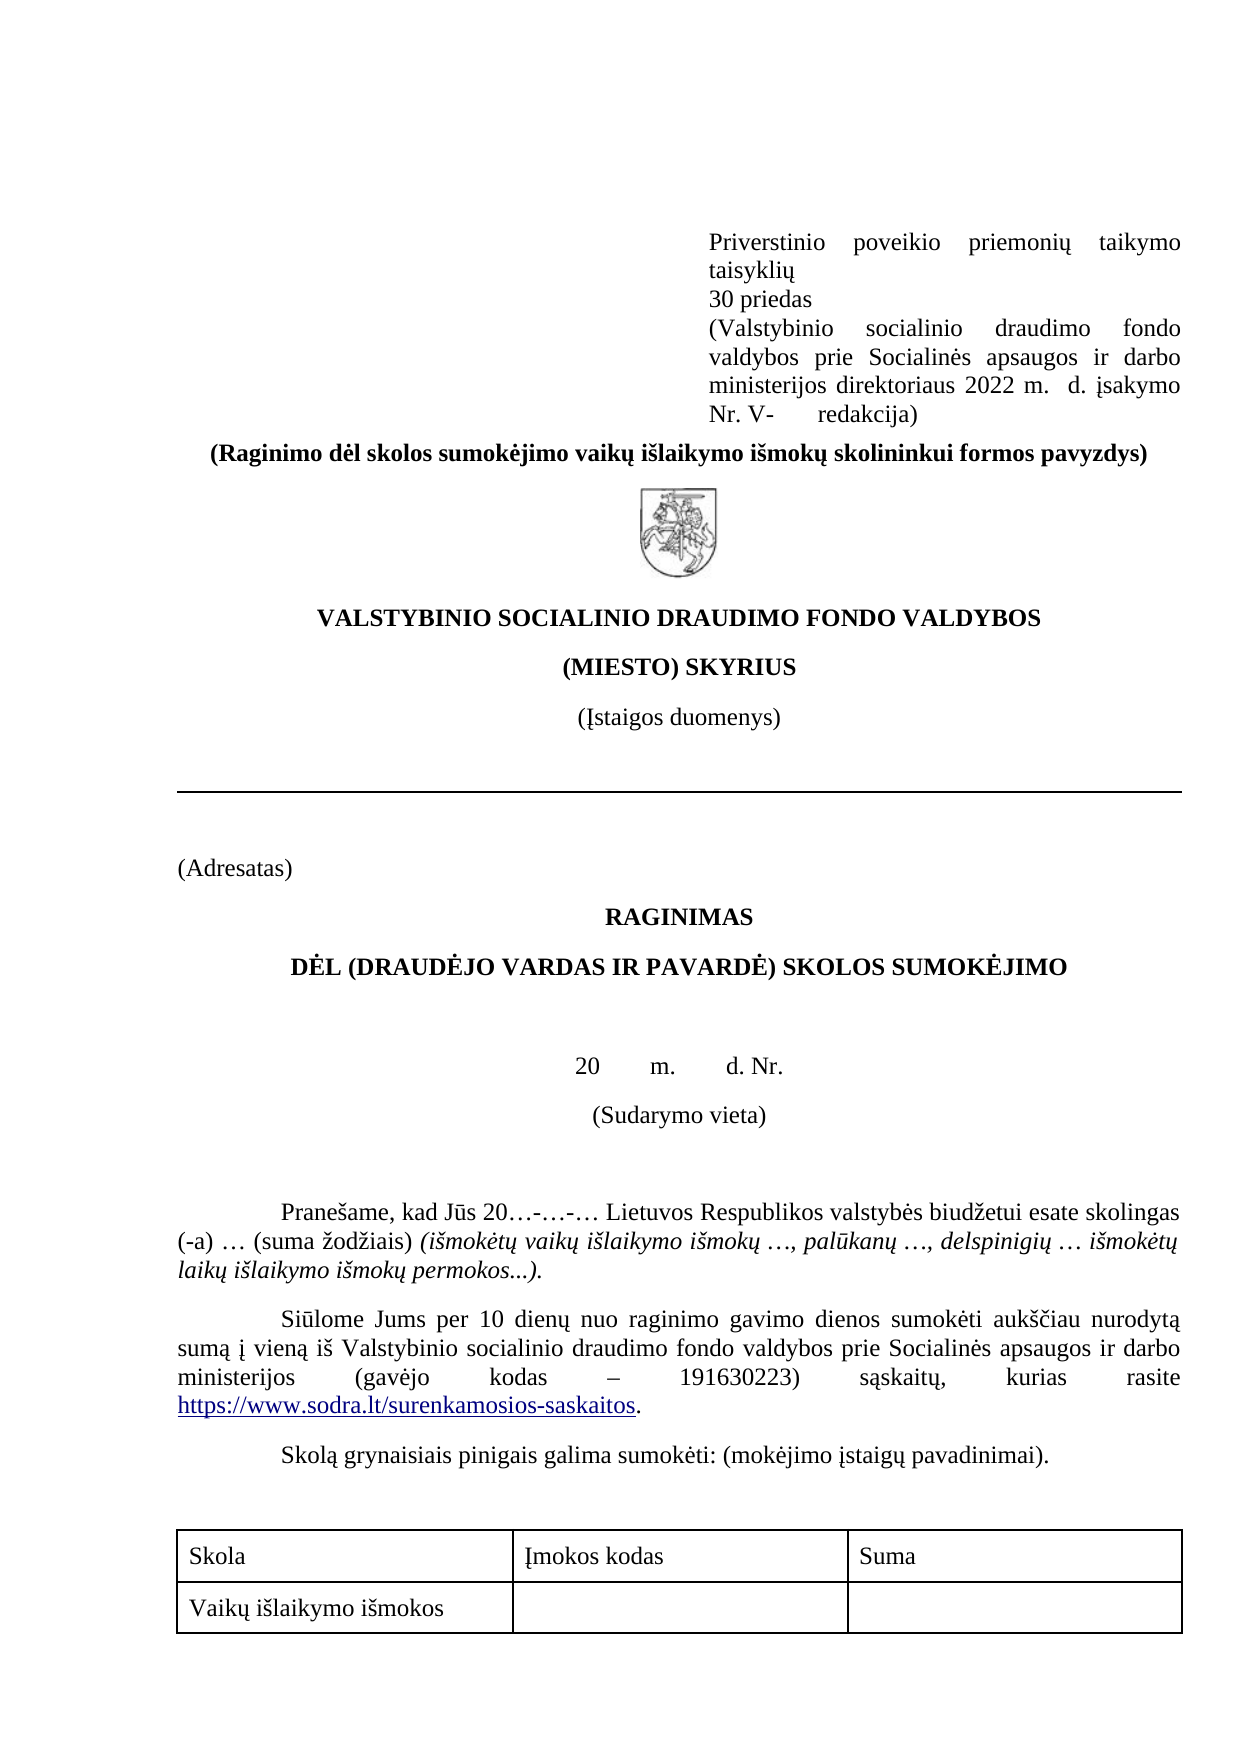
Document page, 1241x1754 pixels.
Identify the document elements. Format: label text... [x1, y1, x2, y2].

table_cell [849, 1583, 1181, 1632]
text DĖL (DRAUDĖJO VARDAS IR PAVARDĖ) SKOLOS SUMOKĖJIMO [177, 952, 1181, 981]
text (Valstybinio socialinio draudimo fondo valdybos prie Socialinės apsaugos ir darbo ministerijos direktoriaus 2022 m. d. įsakymo Nr. V- redakcija) [709, 313, 1181, 428]
table_header [177, 793, 1153, 842]
text (Sudarymo vieta) [177, 1101, 1181, 1129]
text (Raginimo dėl skolos sumokėjimo vaikų išlaikymo išmokų skolininkui formos pavyzdys) [177, 438, 1181, 467]
text RAGINIMAS [177, 902, 1181, 931]
text VALSTYBINIO SOCIALINIO DRAUDIMO FONDO VALDYBOS [177, 603, 1181, 631]
table_header Įmokos kodas [514, 1531, 847, 1581]
table_cell [514, 1583, 847, 1632]
table_header [1153, 793, 1182, 842]
text 30 priedas [709, 284, 1181, 313]
text (MIESTO) SKYRIUS [177, 652, 1181, 681]
text Priverstinio poveikio priemonių taikymo taisyklių [709, 227, 1181, 284]
text Skolą grynaisiais pinigais galima sumokėti: (mokėjimo įstaigų pavadinimai). [177, 1440, 1181, 1469]
text Pranešame, kad Jūs 20…-…-… Lietuvos Respublikos valstybės biudžetui esate skolingas (-a) … (suma žodžiais) (išmokėtų vaikų išlaikymo išmokų …, palūkanų …, delspinigių … išmokėtų laikų išlaikymo išmokų permokos...). [177, 1197, 1181, 1283]
table_header Suma [849, 1531, 1181, 1581]
table_header Skola [178, 1531, 512, 1581]
text (Adresatas) [177, 853, 1181, 881]
table_cell Vaikų išlaikymo išmokos [178, 1583, 512, 1632]
text (Įstaigos duomenys) [177, 702, 1181, 731]
text Siūlome Jums per 10 dienų nuo raginimo gavimo dienos sumokėti aukščiau nurodytą sumą į vieną iš Valstybinio socialinio draudimo fondo valdybos prie Socialinės apsaugos ir darbo ministerijos (gavėjo kodas – 191630223) sąskaitų, kurias rasite https://www.sodra.lt/surenkamosios-saskaitos. [177, 1304, 1181, 1419]
text 20 m. d. Nr. [177, 1051, 1181, 1080]
